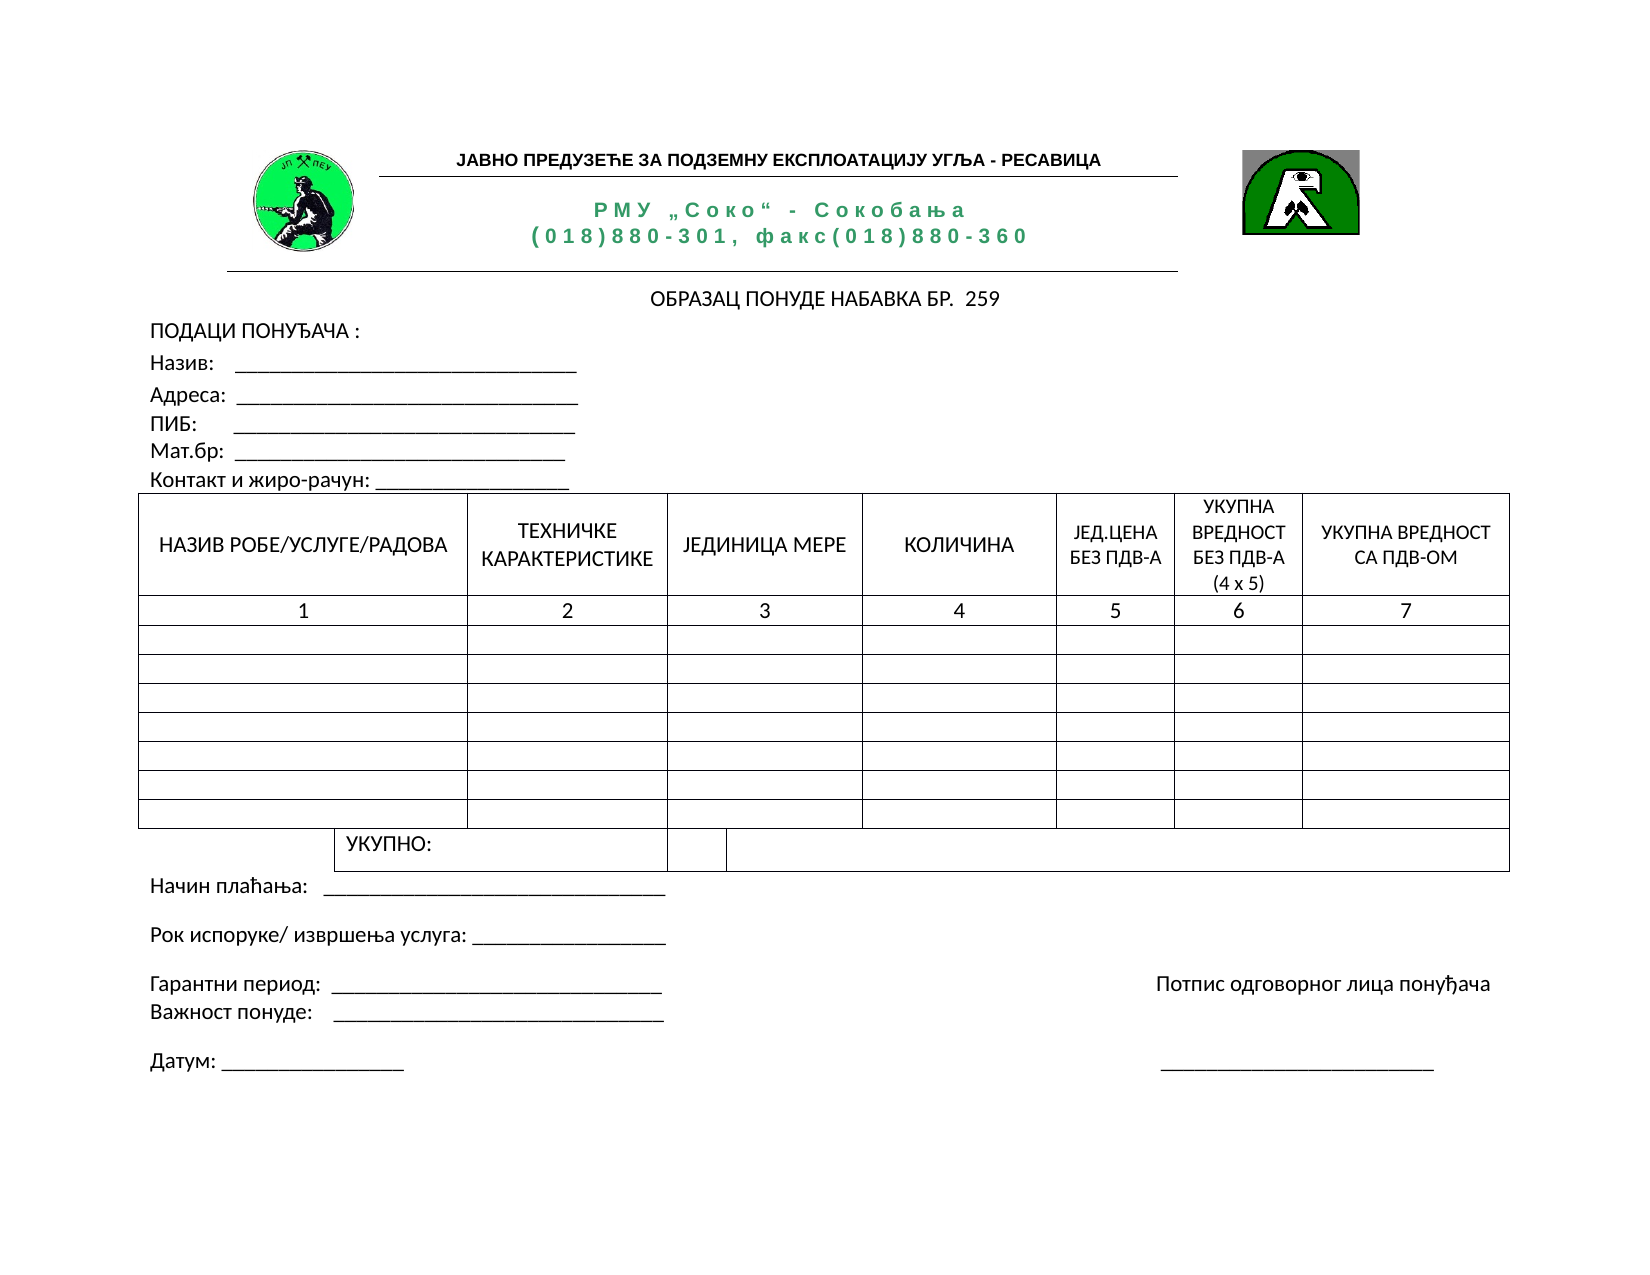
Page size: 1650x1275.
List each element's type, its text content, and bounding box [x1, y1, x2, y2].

table_header УКУПНА ВРЕДНОСТ СА ПДВ-ОМ [1303, 494, 1509, 595]
text Начин плаћања: ______________________________ [150, 872, 1500, 899]
table_cell [1175, 742, 1302, 770]
table_cell [468, 684, 667, 712]
table_cell [468, 800, 667, 828]
table_cell [668, 713, 862, 741]
table_cell [863, 742, 1056, 770]
table_cell [1057, 626, 1174, 653]
table_cell [1303, 742, 1509, 770]
table_cell [668, 684, 862, 712]
text Мат.бр: _____________________________ [150, 437, 1500, 465]
table_cell [1175, 771, 1302, 799]
table_cell [1175, 626, 1302, 653]
table_cell 2 [468, 596, 667, 624]
table_cell [668, 800, 862, 828]
table_header [1178, 150, 1424, 271]
table_cell [139, 713, 467, 741]
table_cell [139, 684, 467, 712]
table_cell [1175, 800, 1302, 828]
table_cell [468, 626, 667, 653]
table_cell [668, 626, 862, 653]
table_cell [468, 742, 667, 770]
table_cell [1057, 655, 1174, 683]
table_cell РМУ „Соко“ - Сокобања (018)880-301, факс(018)880-360 [379, 177, 1178, 271]
table_cell [139, 800, 467, 828]
table_cell 3 [668, 596, 862, 624]
table_header ЈЕДИНИЦА МЕРЕ [668, 494, 862, 595]
table_cell [1175, 655, 1302, 683]
text Контакт и жиро-рачун: _________________ [150, 465, 1500, 493]
table_cell [727, 829, 1509, 871]
table_cell [1057, 771, 1174, 799]
table_cell [468, 771, 667, 799]
table_cell [139, 771, 467, 799]
table_cell [1057, 742, 1174, 770]
table_cell [1175, 713, 1302, 741]
table_cell [1303, 684, 1509, 712]
table_header ЈАВНО ПРЕДУЗЕЋЕ ЗА ПОДЗЕМНУ ЕКСПЛОАТАЦИЈУ УГЉА - РЕСАВИЦА [379, 150, 1178, 176]
table_cell [139, 742, 467, 770]
table_cell 7 [1303, 596, 1509, 624]
table_header КОЛИЧИНА [863, 494, 1056, 595]
table_cell УКУПНО: [335, 829, 667, 871]
table_cell [1303, 713, 1509, 741]
table_cell 6 [1175, 596, 1302, 624]
text Гарантни период: _____________________________ Потпис одговорног лица понуђача Важност понуде: _____________________________ [150, 969, 1500, 1025]
table_cell [139, 829, 334, 871]
table_cell [1057, 800, 1174, 828]
table_cell 1 [139, 596, 467, 624]
table_header УКУПНА ВРЕДНОСТ БЕЗ ПДВ-А (4 x 5) [1175, 494, 1302, 595]
table_cell [863, 684, 1056, 712]
text Датум: ________________ ________________________ [150, 1046, 1500, 1074]
table_cell [668, 655, 862, 683]
text Назив: ______________________________ [150, 348, 1500, 376]
table_cell [139, 655, 467, 683]
table_cell [863, 626, 1056, 653]
text ПОДАЦИ ПОНУЂАЧА : [150, 316, 1500, 344]
table_cell [1057, 684, 1174, 712]
table_cell [468, 713, 667, 741]
table_cell [863, 655, 1056, 683]
table_cell 5 [1057, 596, 1174, 624]
table_cell [139, 626, 467, 653]
table_cell [863, 771, 1056, 799]
table_cell [668, 742, 862, 770]
table_cell 4 [863, 596, 1056, 624]
table_header [227, 150, 379, 271]
table_cell [1175, 684, 1302, 712]
table_cell [1303, 626, 1509, 653]
table_cell [668, 771, 862, 799]
text ОБРАЗАЦ ПОНУДЕ НАБАВКА БР. 259 [150, 284, 1500, 312]
text Рок испоруке/ извршења услуга: _________________ [150, 920, 1500, 948]
table_cell [1303, 800, 1509, 828]
table_cell [1303, 771, 1509, 799]
text Адреса: ______________________________ [150, 381, 1500, 409]
picture [1242, 150, 1360, 235]
table_cell [863, 713, 1056, 741]
table_cell [668, 829, 726, 871]
table_header НАЗИВ РОБЕ/УСЛУГЕ/РАДОВА [139, 494, 467, 595]
table_cell [863, 800, 1056, 828]
table_cell [1303, 655, 1509, 683]
table_cell [1057, 713, 1174, 741]
text ПИБ: ______________________________ [150, 409, 1500, 437]
table_cell [468, 655, 667, 683]
table_header ТЕХНИЧКЕ КАРАКТЕРИСТИКЕ [468, 494, 667, 595]
picture [252, 150, 354, 252]
table_header ЈЕД.ЦЕНА БЕЗ ПДВ-А [1057, 494, 1174, 595]
